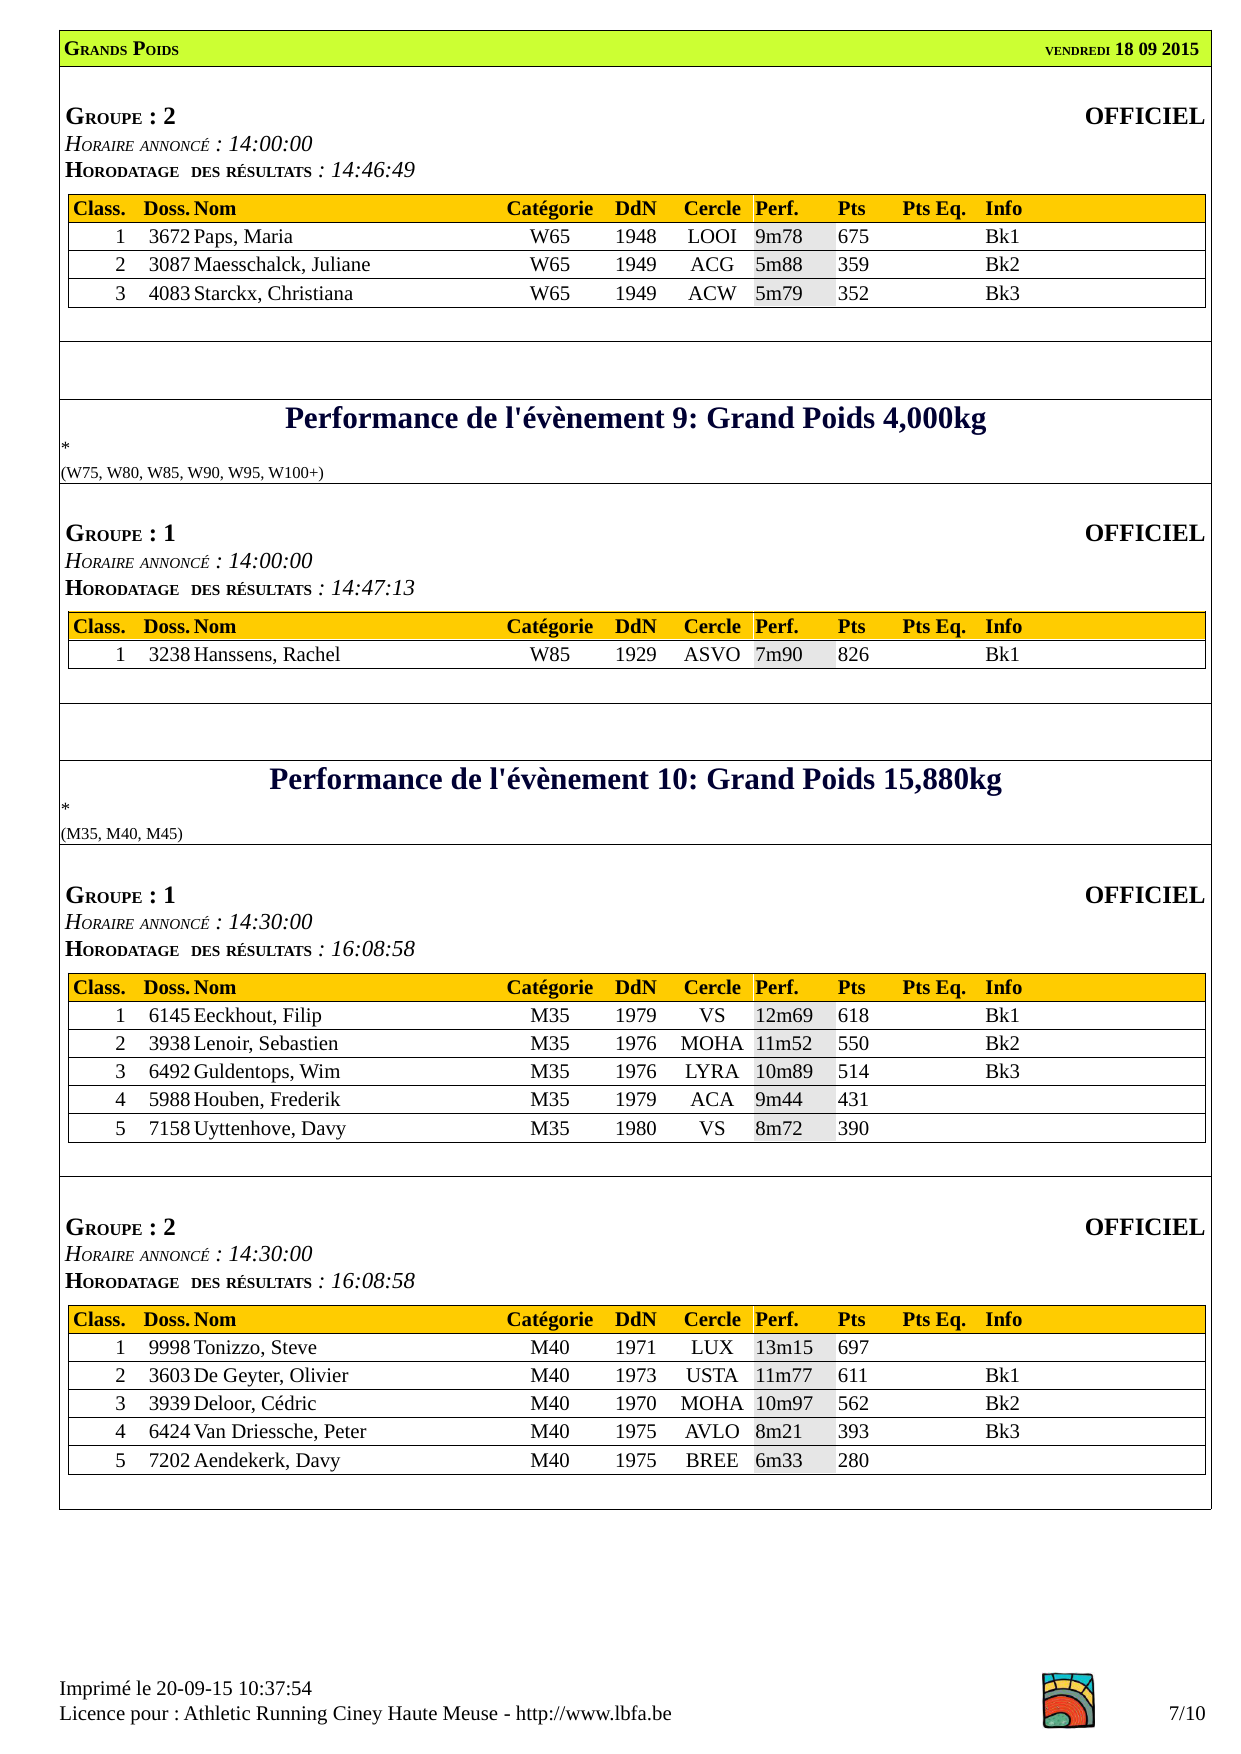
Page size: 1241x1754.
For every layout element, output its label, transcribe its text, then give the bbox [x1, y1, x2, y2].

table_header OFFICIEL [971, 71, 1205, 182]
table_header [60, 67, 1211, 188]
table_cell [60, 342, 1211, 399]
table_cell MOHA [671, 1390, 753, 1417]
table_cell Bk1 [983, 641, 1205, 668]
table_cell Hanssens, Rachel [192, 641, 499, 668]
table_cell W65 [499, 279, 601, 306]
table_header Groupe : 1 Horaire annoncé : 14:00:00 Horodatage des résultats : 14:47:13 [60, 489, 971, 600]
table_cell 280 [836, 1446, 901, 1473]
table_header Pts Eq. [901, 1306, 983, 1333]
table_header Pts Eq. [901, 613, 983, 639]
table_cell Performance de l'évènement 9: Grand Poids 4,000kg * (W75, W80, W85, W90, W95, W100+) [60, 400, 1211, 483]
table_cell [901, 223, 983, 250]
table_cell Bk3 [983, 1418, 1205, 1445]
table_cell M35 [499, 1114, 601, 1141]
table_cell W85 [499, 641, 601, 668]
table_cell M35 [499, 1086, 601, 1113]
table_cell MOHA [671, 1030, 753, 1057]
table_cell Bk1 [983, 1002, 1205, 1029]
table_cell 390 [836, 1114, 901, 1141]
table_cell [901, 1334, 983, 1361]
table_cell 10m97 [754, 1390, 836, 1417]
table_cell 1970 [601, 1390, 671, 1417]
table_cell 5 [69, 1446, 127, 1473]
table_cell 6492 [127, 1058, 192, 1085]
table_header Pts [836, 974, 901, 1001]
table_cell 618 [836, 1002, 901, 1029]
table_cell 1929 [601, 641, 671, 668]
table_cell ASVO [671, 641, 753, 668]
table_header OFFICIEL [971, 850, 1205, 961]
table_header Doss. [127, 1306, 192, 1333]
table_cell Bk3 [983, 1058, 1205, 1085]
table_cell M35 [499, 1030, 601, 1057]
table_cell [983, 1334, 1205, 1361]
table_cell 826 [836, 641, 901, 668]
table_cell 4 [69, 1418, 127, 1445]
table_cell Bk2 [983, 251, 1205, 278]
table_header [60, 845, 1211, 967]
table_cell 562 [836, 1390, 901, 1417]
table_header Doss. [127, 613, 192, 639]
table_cell 1980 [601, 1114, 671, 1141]
table_cell 2 [69, 251, 127, 278]
table_header OFFICIEL [971, 489, 1205, 600]
table_header Info [983, 1306, 1205, 1333]
table_cell USTA [671, 1362, 753, 1389]
table_header DdN [601, 195, 671, 222]
table_header Pts Eq. [901, 195, 983, 222]
table_header Doss. [127, 974, 192, 1001]
table_cell [60, 1299, 1211, 1508]
table_cell 12m69 [754, 1002, 836, 1029]
table_cell VS [671, 1114, 753, 1141]
table_cell 431 [836, 1086, 901, 1113]
table_cell 1975 [601, 1446, 671, 1473]
table_cell [60, 188, 1211, 341]
table_cell 1948 [601, 223, 671, 250]
table_header Groupe : 2 Horaire annoncé : 14:00:00 Horodatage des résultats : 14:46:49 [60, 71, 971, 182]
table_cell 7m90 [754, 641, 836, 668]
table_cell Uyttenhove, Davy [192, 1114, 499, 1141]
table_header Pts Eq. [901, 974, 983, 1001]
table_cell 7158 [127, 1114, 192, 1141]
table_header Info [983, 195, 1205, 222]
table_cell VS [671, 1002, 753, 1029]
table_cell Guldentops, Wim [192, 1058, 499, 1085]
table_cell 4083 [127, 279, 192, 306]
table_cell Eeckhout, Filip [192, 1002, 499, 1029]
table_cell [901, 641, 983, 668]
table_cell LYRA [671, 1058, 753, 1085]
table_cell [983, 1446, 1205, 1473]
table_cell [901, 1362, 983, 1389]
table_cell [901, 251, 983, 278]
table_header Nom [192, 1306, 499, 1333]
table_cell [901, 1058, 983, 1085]
table_cell 5m79 [754, 279, 836, 306]
table_cell 5 [69, 1114, 127, 1141]
table_header Cercle [671, 195, 753, 222]
table_cell M35 [499, 1002, 601, 1029]
table_cell 6m33 [754, 1446, 836, 1473]
table_cell M35 [499, 1058, 601, 1085]
table_cell Bk1 [983, 1362, 1205, 1389]
table_header Cercle [671, 1306, 753, 1333]
table_cell 4 [69, 1086, 127, 1113]
table_cell 2 [69, 1030, 127, 1057]
table_cell 1979 [601, 1002, 671, 1029]
table_cell 11m77 [754, 1362, 836, 1389]
table_header Class. [69, 974, 127, 1001]
table_cell De Geyter, Olivier [192, 1362, 499, 1389]
table_header Nom [192, 195, 499, 222]
table_cell ACA [671, 1086, 753, 1113]
table_header Nom [192, 974, 499, 1001]
table_cell 1976 [601, 1058, 671, 1085]
table_cell 1979 [601, 1086, 671, 1113]
table_cell M40 [499, 1334, 601, 1361]
table_cell Performance de l'évènement 10: Grand Poids 15,880kg * (M35, M40, M45) [60, 761, 1211, 844]
table_header Catégorie [499, 195, 601, 222]
table_cell 352 [836, 279, 901, 306]
table_header Pts [836, 195, 901, 222]
table_cell 3939 [127, 1390, 192, 1417]
table_cell 1949 [601, 279, 671, 306]
table_header Perf. [754, 195, 836, 222]
table_cell W65 [499, 251, 601, 278]
table_cell 359 [836, 251, 901, 278]
table_cell 1 [69, 223, 127, 250]
table_cell Houben, Frederik [192, 1086, 499, 1113]
table_cell LOOI [671, 223, 753, 250]
table_cell 8m72 [754, 1114, 836, 1141]
table_cell 3603 [127, 1362, 192, 1389]
table_cell 1975 [601, 1418, 671, 1445]
table_header OFFICIEL [971, 1182, 1205, 1293]
table_cell 3087 [127, 251, 192, 278]
table_cell M40 [499, 1362, 601, 1389]
table_cell 5988 [127, 1086, 192, 1113]
table_cell Van Driessche, Peter [192, 1418, 499, 1445]
table_cell 1973 [601, 1362, 671, 1389]
table_cell Bk2 [983, 1030, 1205, 1057]
table_header DdN [601, 974, 671, 1001]
table_cell 9998 [127, 1334, 192, 1361]
table_cell 1 [69, 641, 127, 668]
table_cell 3938 [127, 1030, 192, 1057]
table_header Class. [69, 1306, 127, 1333]
table_cell 393 [836, 1418, 901, 1445]
table_cell 514 [836, 1058, 901, 1085]
table_cell 550 [836, 1030, 901, 1057]
table_header Nom [192, 613, 499, 639]
table_cell Bk1 [983, 223, 1205, 250]
table_cell 8m21 [754, 1418, 836, 1445]
table_cell 1976 [601, 1030, 671, 1057]
table_cell 7202 [127, 1446, 192, 1473]
table_cell ACG [671, 251, 753, 278]
table_cell 5m88 [754, 251, 836, 278]
table_header Info [983, 613, 1205, 639]
table_cell M40 [499, 1446, 601, 1473]
table_cell 1971 [601, 1334, 671, 1361]
table_cell [983, 1086, 1205, 1113]
table_header Pts [836, 613, 901, 639]
table_header Pts [836, 1306, 901, 1333]
table_cell [901, 279, 983, 306]
table_header DdN [601, 613, 671, 639]
table_cell 9m44 [754, 1086, 836, 1113]
table_cell Paps, Maria [192, 223, 499, 250]
table_cell 3 [69, 1390, 127, 1417]
table_cell BREE [671, 1446, 753, 1473]
table_cell 675 [836, 223, 901, 250]
table_cell 1949 [601, 251, 671, 278]
table_header [60, 484, 1211, 606]
table_header Info [983, 974, 1205, 1001]
table_cell 611 [836, 1362, 901, 1389]
table_cell [901, 1030, 983, 1057]
table_cell ACW [671, 279, 753, 306]
table_cell 3 [69, 1058, 127, 1085]
table_cell 1 [69, 1002, 127, 1029]
table_cell [901, 1390, 983, 1417]
table_cell [901, 1418, 983, 1445]
table_cell 1 [69, 1334, 127, 1361]
table_header Perf. [754, 613, 836, 639]
table_cell AVLO [671, 1418, 753, 1445]
table_cell 9m78 [754, 223, 836, 250]
table_cell 10m89 [754, 1058, 836, 1085]
table_cell 697 [836, 1334, 901, 1361]
table_header Perf. [754, 974, 836, 1001]
table_cell [901, 1446, 983, 1473]
table_header DdN [601, 1306, 671, 1333]
table_cell 3 [69, 279, 127, 306]
table_header Catégorie [499, 613, 601, 639]
table_header Cercle [671, 613, 753, 639]
table_header Class. [69, 195, 127, 222]
table_cell M40 [499, 1390, 601, 1417]
table_header Groupe : 1 Horaire annoncé : 14:30:00 Horodatage des résultats : 16:08:58 [60, 850, 971, 961]
table_cell [60, 967, 1211, 1176]
table_cell Starckx, Christiana [192, 279, 499, 306]
table_header Groupe : 2 Horaire annoncé : 14:30:00 Horodatage des résultats : 16:08:58 [60, 1182, 971, 1293]
table_header Grands Poids vendredi 18 09 2015 [60, 31, 1211, 66]
table_cell Lenoir, Sebastien [192, 1030, 499, 1057]
table_header Catégorie [499, 1306, 601, 1333]
table_cell [60, 606, 1211, 703]
table_cell 3672 [127, 223, 192, 250]
table_cell W65 [499, 223, 601, 250]
table_cell 11m52 [754, 1030, 836, 1057]
table_cell [901, 1002, 983, 1029]
table_cell [983, 1114, 1205, 1141]
table_header Perf. [754, 1306, 836, 1333]
table_cell Bk3 [983, 279, 1205, 306]
table_cell M40 [499, 1418, 601, 1445]
table_cell [901, 1086, 983, 1113]
table_cell Tonizzo, Steve [192, 1334, 499, 1361]
table_cell 3238 [127, 641, 192, 668]
table_header Doss. [127, 195, 192, 222]
table_cell 6424 [127, 1418, 192, 1445]
table_cell LUX [671, 1334, 753, 1361]
table_cell Deloor, Cédric [192, 1390, 499, 1417]
table_cell [901, 1114, 983, 1141]
table_header [60, 1177, 1211, 1299]
table_header Cercle [671, 974, 753, 1001]
table_cell 2 [69, 1362, 127, 1389]
table_cell Maesschalck, Juliane [192, 251, 499, 278]
table_cell Bk2 [983, 1390, 1205, 1417]
table_cell Aendekerk, Davy [192, 1446, 499, 1473]
table_header Catégorie [499, 974, 601, 1001]
table_header Class. [69, 613, 127, 639]
table_cell [60, 704, 1211, 760]
table_cell 6145 [127, 1002, 192, 1029]
table_cell 13m15 [754, 1334, 836, 1361]
